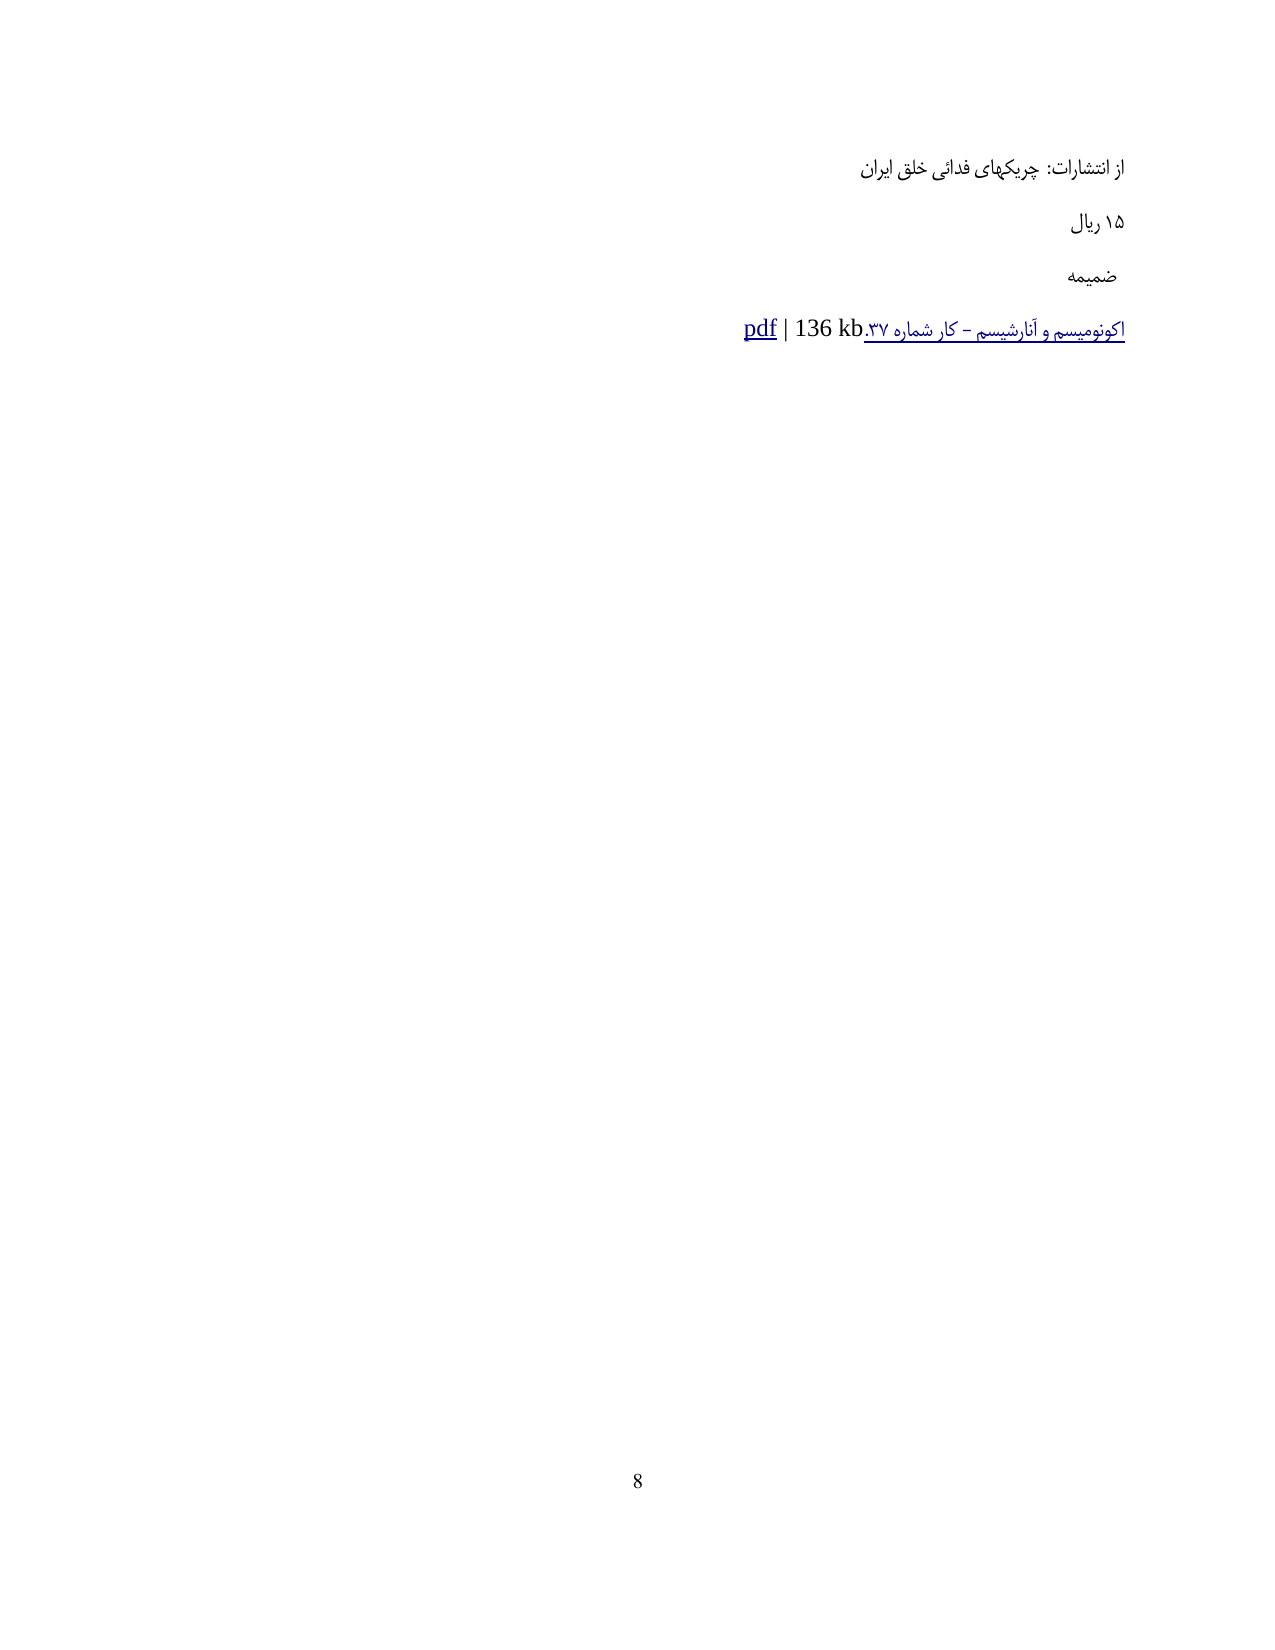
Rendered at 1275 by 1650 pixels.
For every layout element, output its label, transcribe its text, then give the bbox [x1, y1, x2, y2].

text اکونومیسم و آنارشیسم - کار شماره ۳۷.pdf | 136 kb [150, 312, 1125, 348]
text ۱۵ ریال [150, 204, 1125, 240]
text ضمیمه [150, 258, 1125, 294]
text از انتشارات: چریکهای فدائی خلق ایران [150, 150, 1125, 186]
